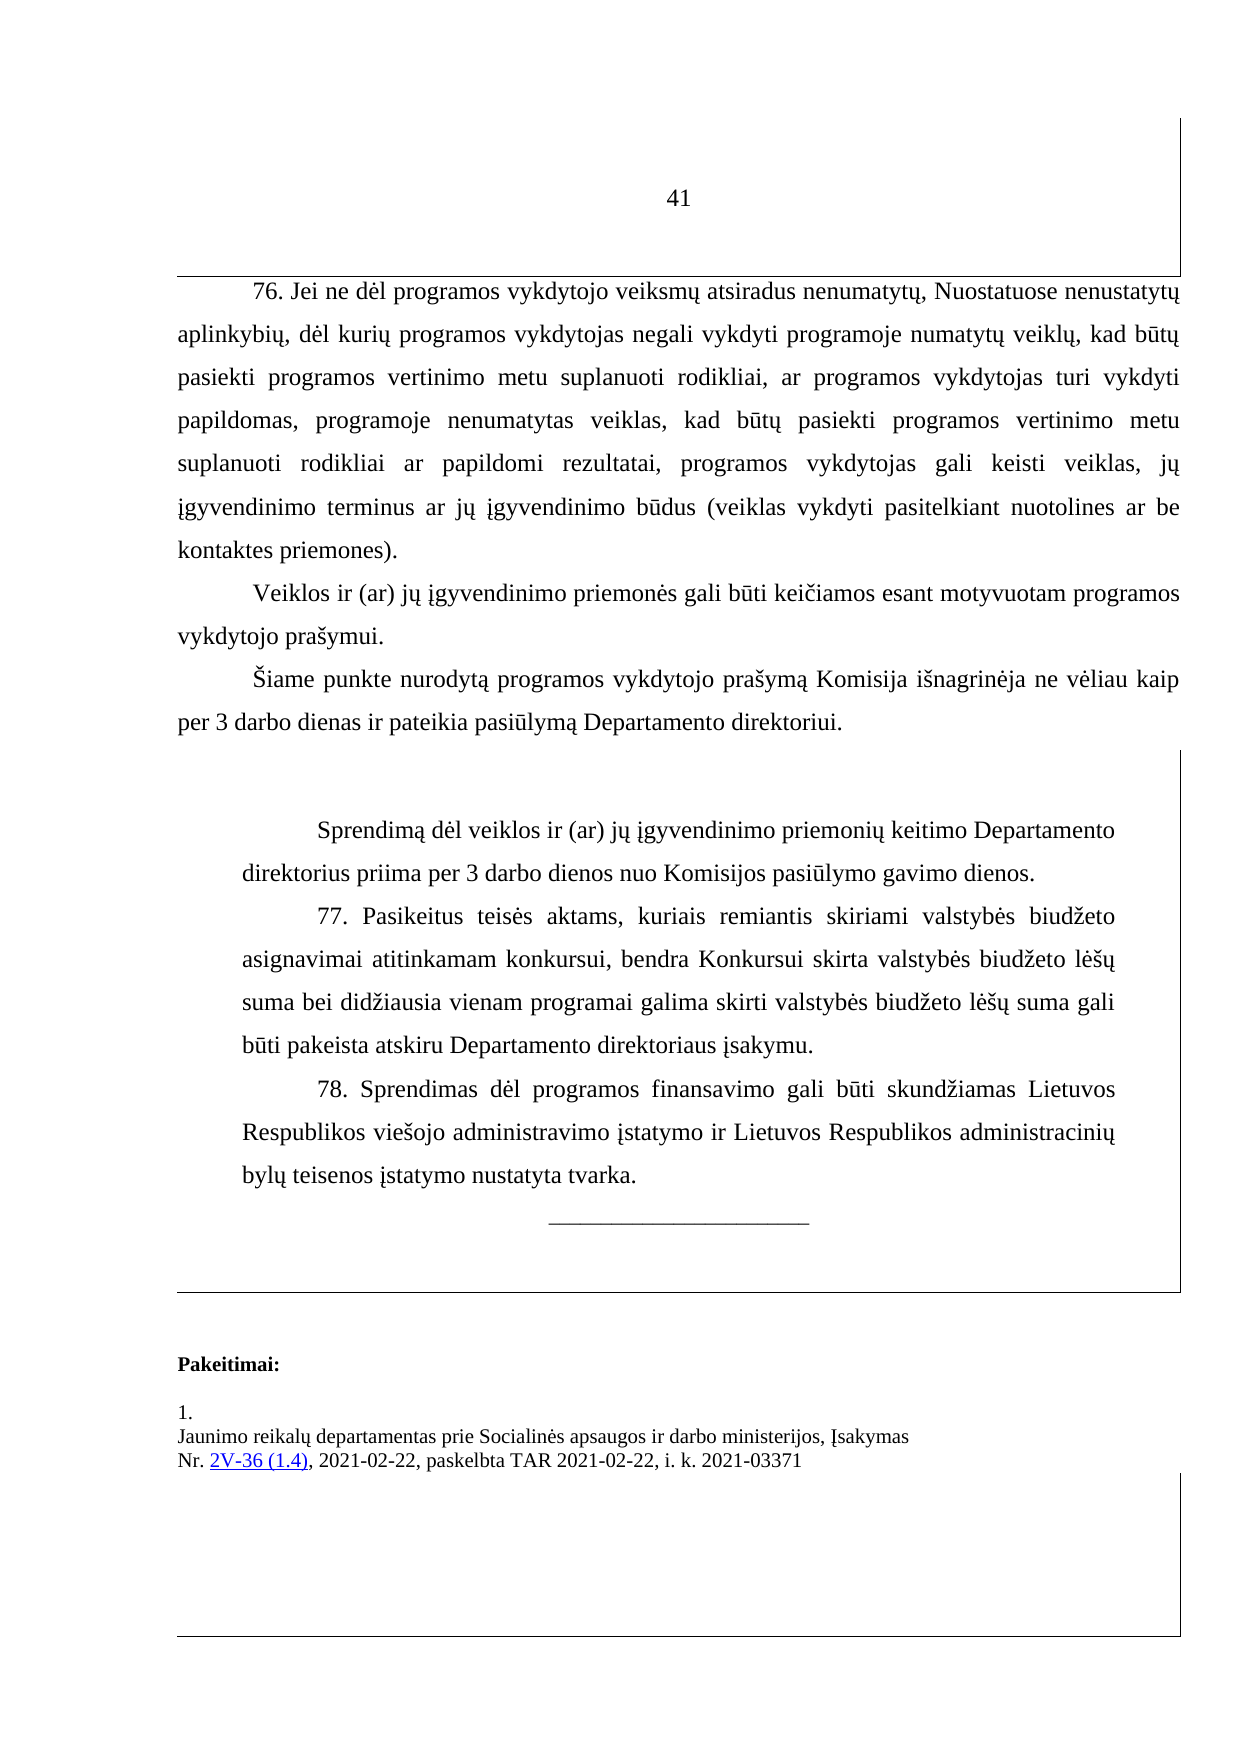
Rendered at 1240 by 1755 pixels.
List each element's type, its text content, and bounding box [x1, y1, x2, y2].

text _________________________ [177, 1138, 1181, 1292]
text 1. [177, 1400, 1181, 1424]
text 77. Pasikeitus teisės aktams, kuriais remiantis skiriami valstybės biudžeto asignavimai atitinkamam konkursui, bendra Konkursui skirta valstybės biudžeto lėšų suma bei didžiausia vienam programai galima skirti valstybės biudžeto lėšų suma gali būti pakeista atskiru Departamento direktoriaus įsakymu. [177, 837, 1181, 1009]
text 76. Jei ne dėl programos vykdytojo veiksmų atsiradus nenumatytų, Nuostatuose nenustatytų aplinkybių, dėl kurių programos vykdytojas negali vykdyti programoje numatytų veiklų, kad būtų pasiekti programos vertinimo metu suplanuoti rodikliai, ar programos vykdytojas turi vykdyti papildomas, programoje nenumatytas veiklas, kad būtų pasiekti programos vertinimo metu suplanuoti rodikliai ar papildomi rezultatai, programos vykdytojas gali keisti veiklas, jų įgyvendinimo terminus ar jų įgyvendinimo būdus (veiklas vykdyti pasitelkiant nuotolines ar be kontaktes priemones). [177, 276, 1181, 563]
text Šiame punkte nurodytą programos vykdytojo prašymą Komisija išnagrinėja ne vėliau kaip per 3 darbo dienas ir pateikia pasiūlymą Departamento direktoriui. [177, 664, 1181, 736]
text Jaunimo reikalų departamentas prie Socialinės apsaugos ir darbo ministerijos, Įsakymas [177, 1424, 1181, 1448]
text Pakeitimai: [177, 1352, 1181, 1376]
text 78. Sprendimas dėl programos finansavimo gali būti skundžiamas Lietuvos Respublikos viešojo administravimo įstatymo ir Lietuvos Respublikos administracinių bylų teisenos įstatymo nustatyta tvarka. [177, 1009, 1181, 1138]
text Nr. 2V-36 (1.4), 2021-02-22, paskelbta TAR 2021-02-22, i. k. 2021-03371 [177, 1448, 1181, 1472]
text Veiklos ir (ar) jų įgyvendinimo priemonės gali būti keičiamos esant motyvuotam programos vykdytojo prašymui. [177, 578, 1181, 650]
text Sprendimą dėl veiklos ir (ar) jų įgyvendinimo priemonių keitimo Departamento direktorius priima per 3 darbo dienos nuo Komisijos pasiūlymo gavimo dienos. [177, 750, 1180, 837]
